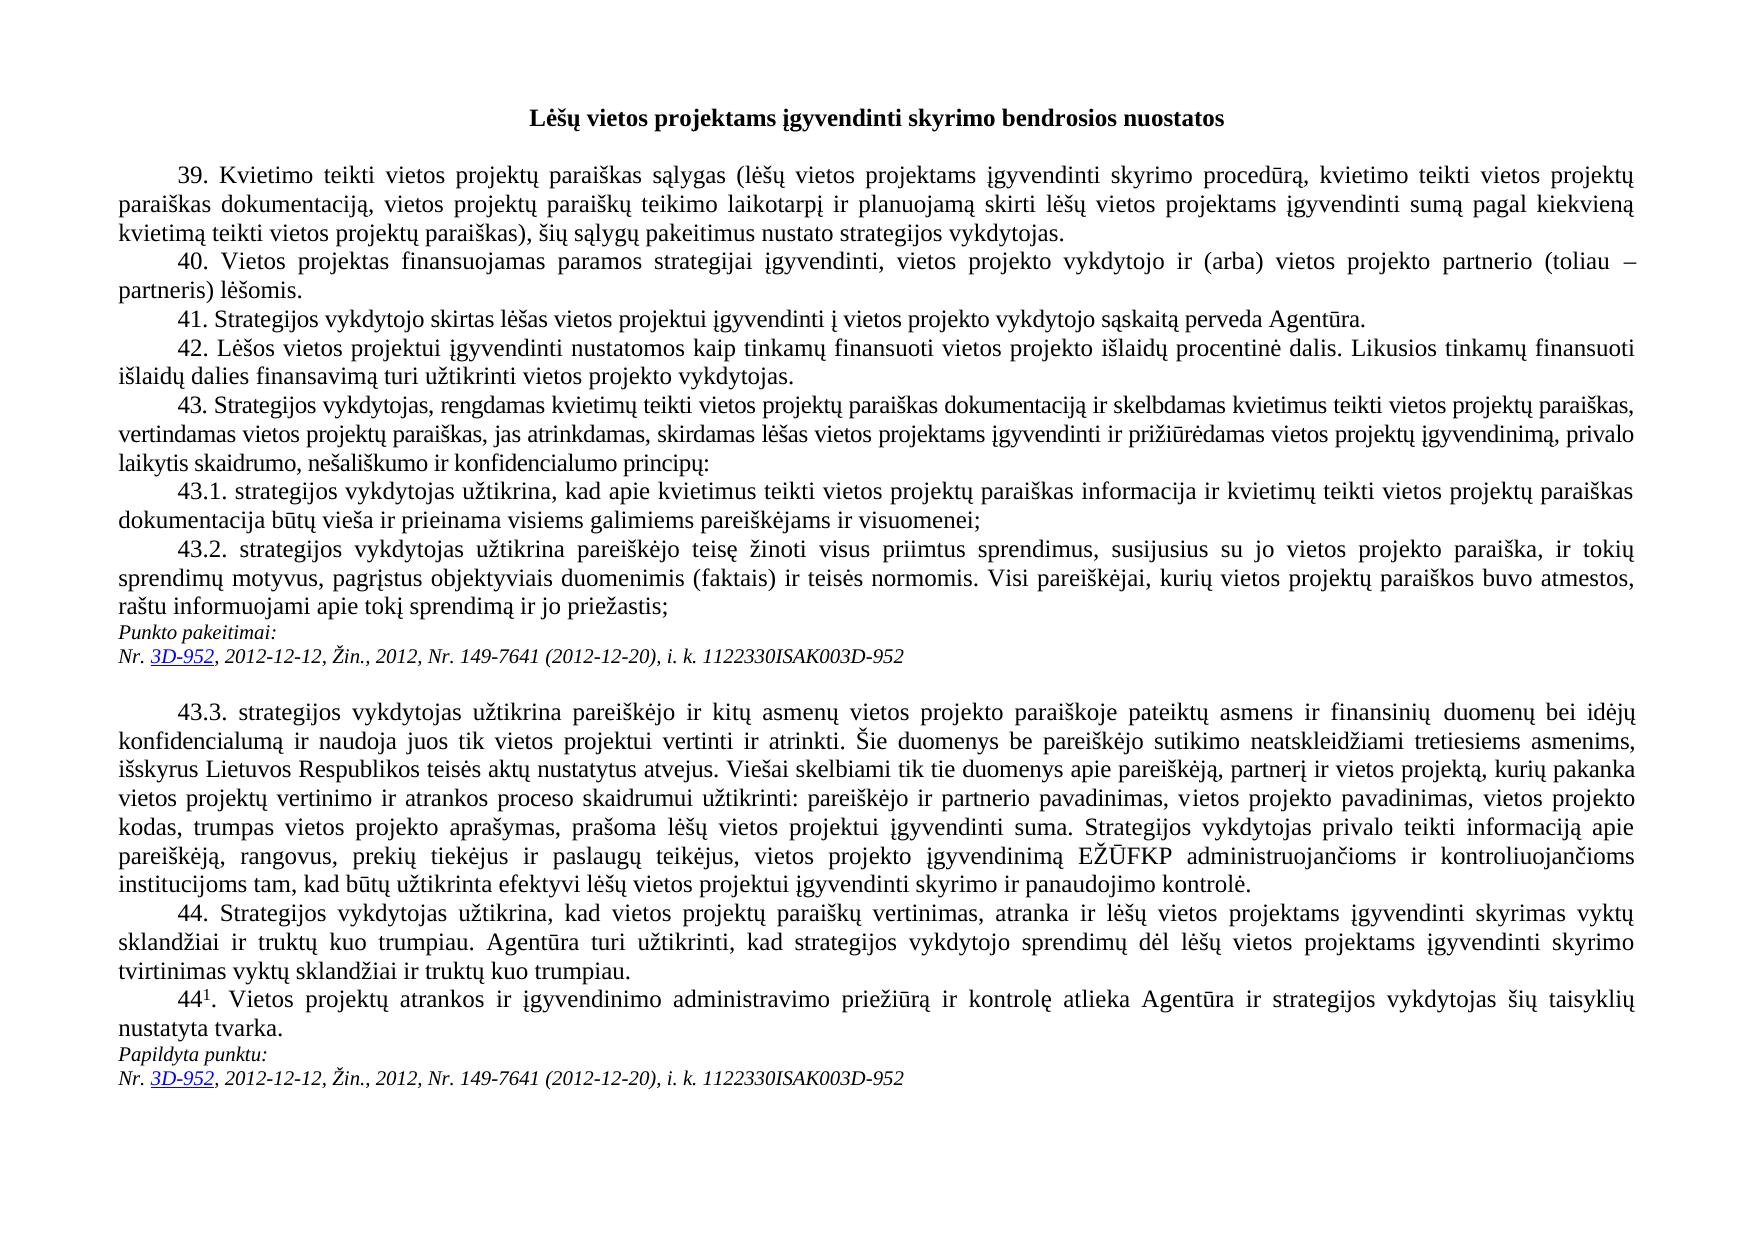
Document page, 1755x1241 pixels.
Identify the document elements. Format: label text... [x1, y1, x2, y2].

text 43.2. strategijos vykdytojas užtikrina pareiškėjo teisę žinoti visus priimtus sprendimus, susijusius su jo vietos projekto paraiška, ir tokių sprendimų motyvus, pagrįstus objektyviais duomenimis (faktais) ir teisės normomis. Visi pareiškėjai, kurių vietos projektų paraiškos buvo atmestos, raštu informuojami apie tokį sprendimą ir jo priežastis; [118, 534, 1636, 620]
text Nr. 3D-952, 2012-12-12, Žin., 2012, Nr. 149-7641 (2012-12-20), i. k. 1122330ISAK003D-952 [118, 644, 1636, 668]
text 41. Strategijos vykdytojo skirtas lėšas vietos projektui įgyvendinti į vietos projekto vykdytojo sąskaitą perveda Agentūra. [118, 304, 1636, 333]
text 40. Vietos projektas finansuojamas paramos strategijai įgyvendinti, vietos projekto vykdytojo ir (arba) vietos projekto partnerio (toliau – partneris) lėšomis. [118, 246, 1636, 304]
text Lėšų vietos projektams įgyvendinti skyrimo bendrosios nuostatos [118, 103, 1636, 131]
text Punkto pakeitimai: [118, 620, 1636, 644]
text Papildyta punktu: [118, 1042, 1636, 1066]
text 43. Strategijos vykdytojas, rengdamas kvietimų teikti vietos projektų paraiškas dokumentaciją ir skelbdamas kvietimus teikti vietos projektų paraiškas, vertindamas vietos projektų paraiškas, jas atrinkdamas, skirdamas lėšas vietos projektams įgyvendinti ir prižiūrėdamas vietos projektų įgyvendinimą, privalo laikytis skaidrumo, nešališkumo ir konfidencialumo principų: [118, 390, 1636, 476]
text 43.1. strategijos vykdytojas užtikrina, kad apie kvietimus teikti vietos projektų paraiškas informacija ir kvietimų teikti vietos projektų paraiškas dokumentacija būtų vieša ir prieinama visiems galimiems pareiškėjams ir visuomenei; [118, 476, 1636, 534]
text 43.3. strategijos vykdytojas užtikrina pareiškėjo ir kitų asmenų vietos projekto paraiškoje pateiktų asmens ir finansinių duomenų bei idėjų konfidencialumą ir naudoja juos tik vietos projektui vertinti ir atrinkti. Šie duomenys be pareiškėjo sutikimo neatskleidžiami tretiesiems asmenims, išskyrus Lietuvos Respublikos teisės aktų nustatytus atvejus. Viešai skelbiami tik tie duomenys apie pareiškėją, partnerį ir vietos projektą, kurių pakanka vietos projektų vertinimo ir atrankos proceso skaidrumui užtikrinti: pareiškėjo ir partnerio pavadinimas, vietos projekto pavadinimas, vietos projekto kodas, trumpas vietos projekto aprašymas, prašoma lėšų vietos projektui įgyvendinti suma. Strategijos vykdytojas privalo teikti informaciją apie pareiškėją, rangovus, prekių tiekėjus ir paslaugų teikėjus, vietos projekto įgyvendinimą EŽŪFKP administruojančioms ir kontroliuojančioms institucijoms tam, kad būtų užtikrinta efektyvi lėšų vietos projektui įgyvendinti skyrimo ir panaudojimo kontrolė. [118, 697, 1636, 898]
text 39. Kvietimo teikti vietos projektų paraiškas sąlygas (lėšų vietos projektams įgyvendinti skyrimo procedūrą, kvietimo teikti vietos projektų paraiškas dokumentaciją, vietos projektų paraiškų teikimo laikotarpį ir planuojamą skirti lėšų vietos projektams įgyvendinti sumą pagal kiekvieną kvietimą teikti vietos projektų paraiškas), šių sąlygų pakeitimus nustato strategijos vykdytojas. [118, 160, 1636, 246]
text 441. Vietos projektų atrankos ir įgyvendinimo administravimo priežiūrą ir kontrolę atlieka Agentūra ir strategijos vykdytojas šių taisyklių nustatyta tvarka. [118, 984, 1636, 1042]
text 42. Lėšos vietos projektui įgyvendinti nustatomos kaip tinkamų finansuoti vietos projekto išlaidų procentinė dalis. Likusios tinkamų finansuoti išlaidų dalies finansavimą turi užtikrinti vietos projekto vykdytojas. [118, 333, 1636, 390]
text 44. Strategijos vykdytojas užtikrina, kad vietos projektų paraiškų vertinimas, atranka ir lėšų vietos projektams įgyvendinti skyrimas vyktų sklandžiai ir truktų kuo trumpiau. Agentūra turi užtikrinti, kad strategijos vykdytojo sprendimų dėl lėšų vietos projektams įgyvendinti skyrimo tvirtinimas vyktų sklandžiai ir truktų kuo trumpiau. [118, 898, 1636, 984]
text Nr. 3D-952, 2012-12-12, Žin., 2012, Nr. 149-7641 (2012-12-20), i. k. 1122330ISAK003D-952 [118, 1066, 1636, 1090]
